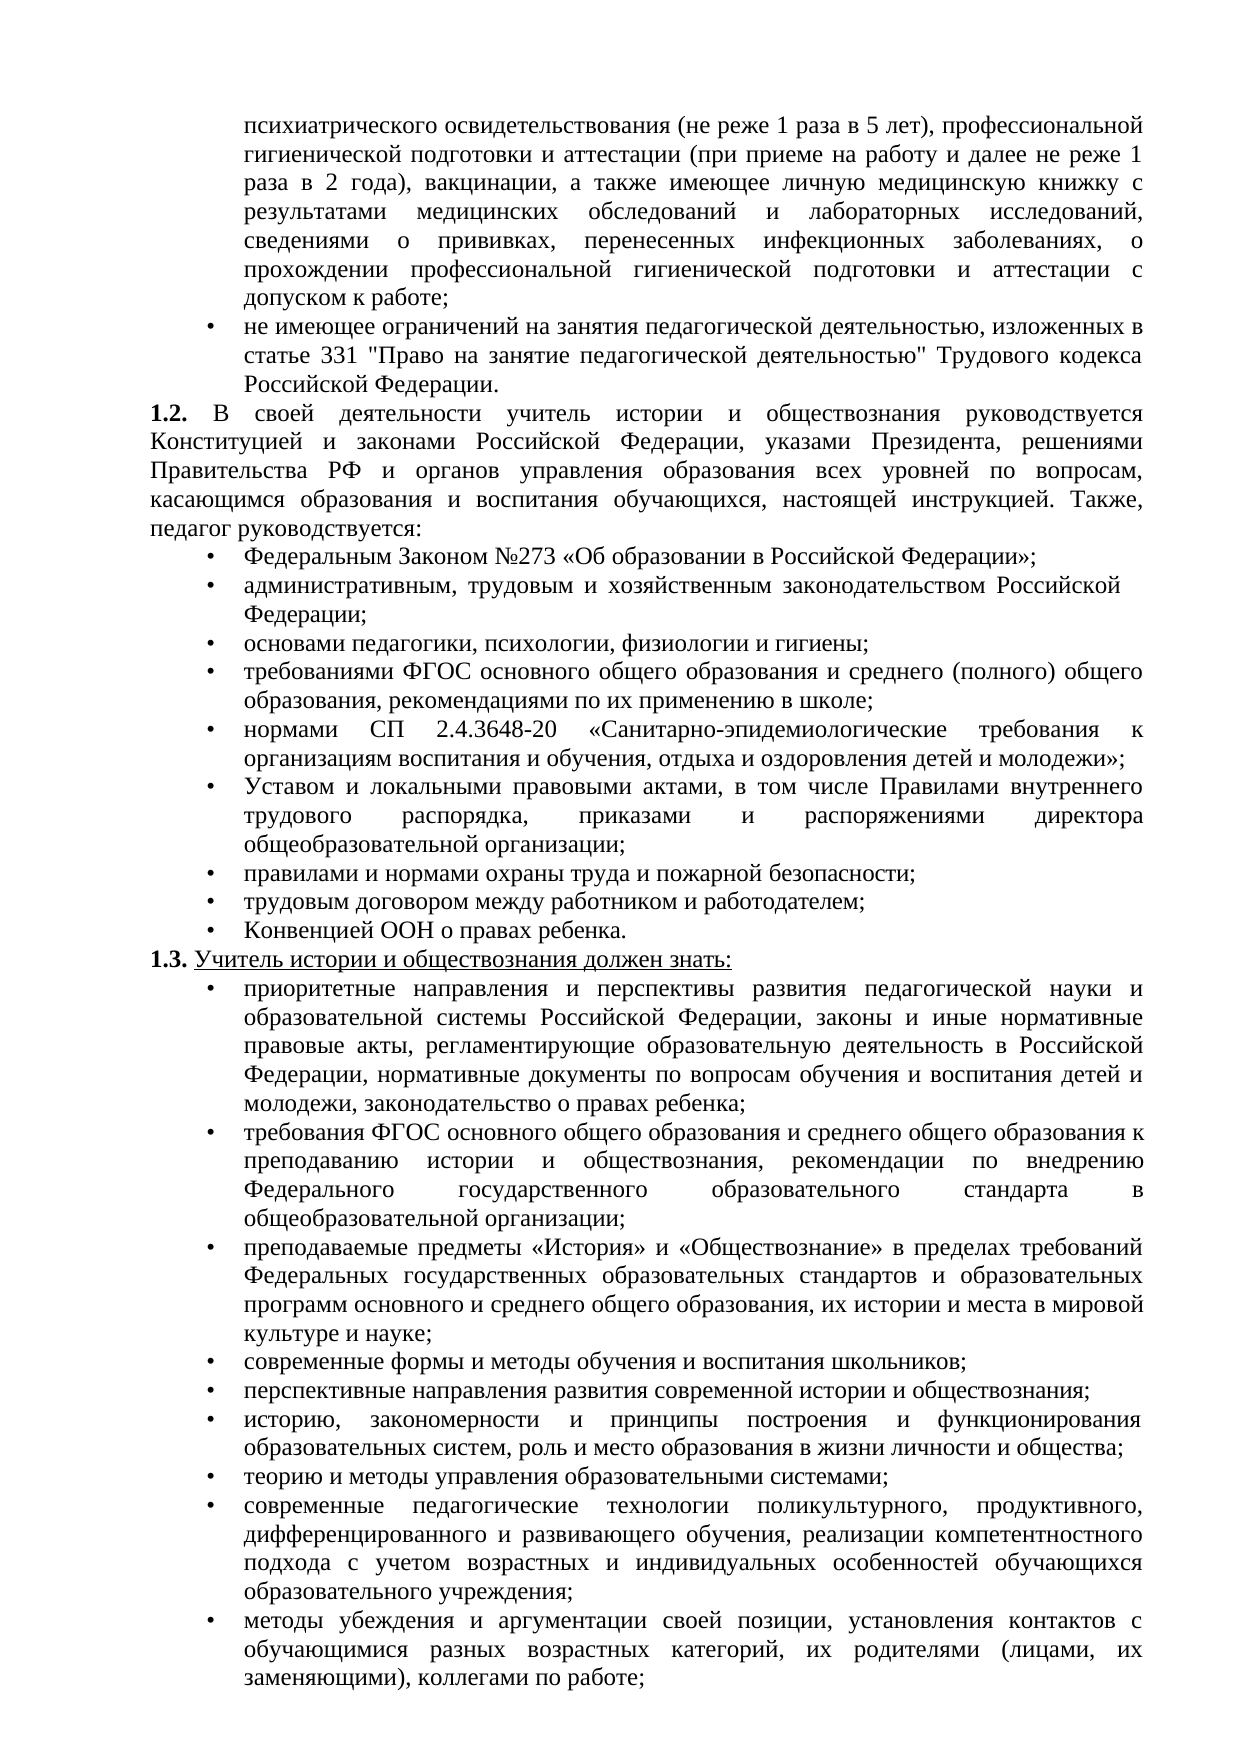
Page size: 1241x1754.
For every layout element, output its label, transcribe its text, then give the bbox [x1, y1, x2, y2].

list теорию и методы управления образовательными системами; [206, 1461, 1155, 1490]
list историю, закономерности и принципы построения и функционирования образовательных систем, роль и место образования в жизни личности и общества; [206, 1404, 1144, 1461]
list правилами и нормами охраны труда и пожарной безопасности; [206, 858, 1155, 886]
list Конвенцией ООН о правах ребенка. [206, 915, 1155, 944]
list требованиями ФГОС основного общего образования и среднего (полного) общего образования, рекомендациями по их применению в школе; [206, 656, 1144, 714]
text психиатрического освидетельствования (не реже 1 раза в 5 лет), профессиональной гигиенической подготовки и аттестации (при приеме на работу и далее не реже 1 раза в 2 года), вакцинации, а также имеющее личную медицинскую книжку с результатами медицинских обследований и лабораторных исследований, сведениями о прививках, перенесенных инфекционных заболеваниях, о прохождении профессиональной гигиенической подготовки и аттестации с допуском к работе; [244, 110, 1144, 311]
list современные педагогические технологии поликультурного, продуктивного, дифференцированного и развивающего обучения, реализации компетентностного подхода с учетом возрастных и индивидуальных особенностей обучающихся образовательного учреждения; [206, 1490, 1144, 1605]
list преподаваемые предметы «История» и «Обществознание» в пределах требований Федеральных государственных образовательных стандартов и образовательных программ основного и среднего общего образования, их истории и места в мировой культуре и науке; [206, 1232, 1144, 1347]
list основами педагогики, психологии, физиологии и гигиены; [206, 628, 1155, 656]
list Федеральным Законом №273 «Об образовании в Российской Федерации»; [206, 541, 1155, 570]
list административным, трудовым и хозяйственным законодательством Российской Федерации; [206, 570, 1144, 628]
list приоритетные направления и перспективы развития педагогической науки и образовательной системы Российской Федерации, законы и иные нормативные правовые акты, регламентирующие образовательную деятельность в Российской Федерации, нормативные документы по вопросам обучения и воспитания детей и молодежи, законодательство о правах ребенка; [206, 973, 1144, 1117]
list В своей деятельности учитель истории и обществознания руководствуется Конституцией и законами Российской Федерации, указами Президента, решениями Правительства РФ и органов управления образования всех уровней по вопросам, касающимся образования и воспитания обучающихся, настоящей инструкцией. Также, педагог руководствуется: [150, 398, 1144, 541]
list не имеющее ограничений на занятия педагогической деятельностью, изложенных в статье 331 "Право на занятие педагогической деятельностью" Трудового кодекса Российской Федерации. [206, 311, 1143, 398]
list перспективные направления развития современной истории и обществознания; [206, 1375, 1155, 1404]
list Учитель истории и обществознания должен знать: [150, 944, 1155, 973]
list нормами СП 2.4.3648-20 «Санитарно-эпидемиологические требования к организациям воспитания и обучения, отдыха и оздоровления детей и молодежи»; [206, 714, 1144, 771]
list современные формы и методы обучения и воспитания школьников; [206, 1347, 1155, 1375]
list трудовым договором между работником и работодателем; [206, 886, 1155, 915]
list требования ФГОС основного общего образования и среднего общего образования к преподаванию истории и обществознания, рекомендации по внедрению Федерального государственного образовательного стандарта в общеобразовательной организации; [206, 1117, 1144, 1232]
list Уставом и локальными правовыми актами, в том числе Правилами внутреннего трудового распорядка, приказами и распоряжениями директора общеобразовательной организации; [206, 771, 1144, 858]
list методы убеждения и аргументации своей позиции, установления контактов с обучающимися разных возрастных категорий, их родителями (лицами, их заменяющими), коллегами по работе; [206, 1605, 1144, 1691]
